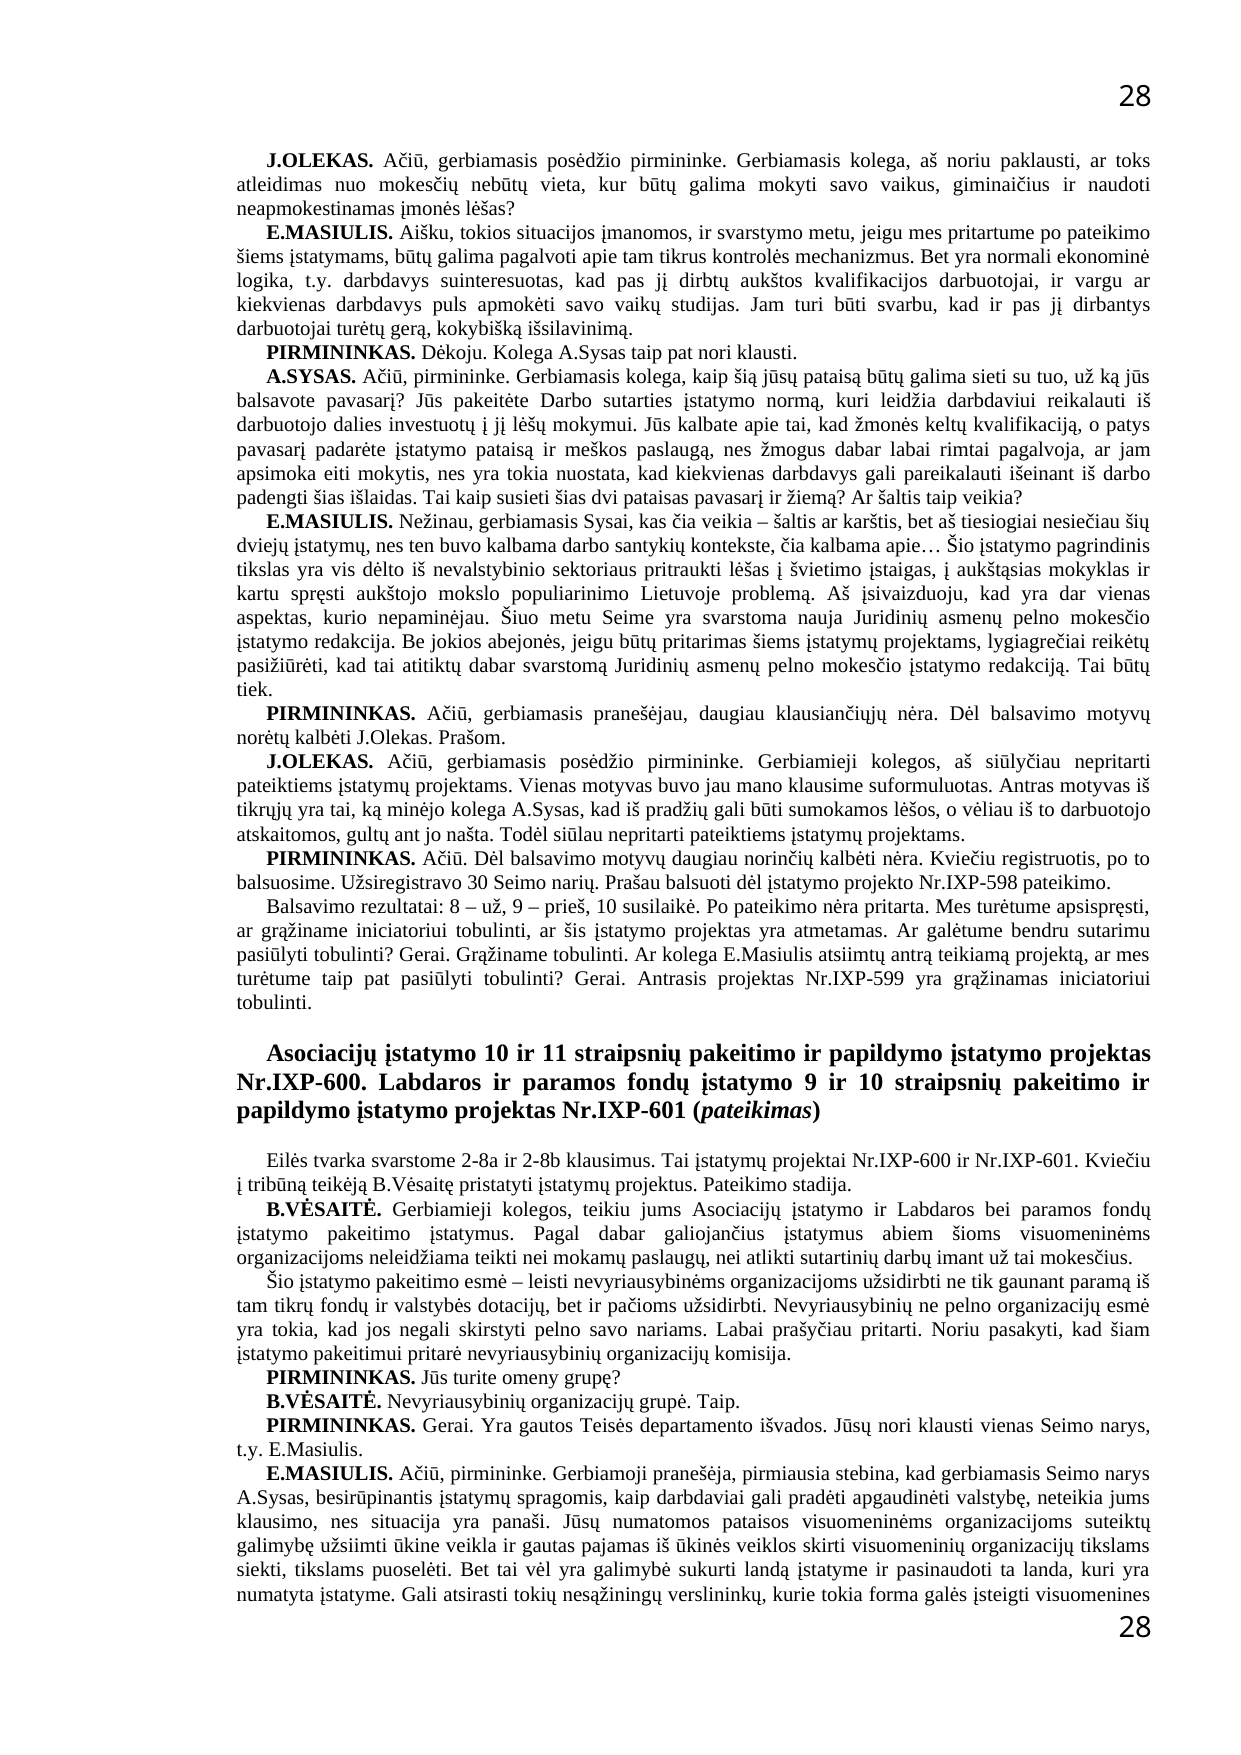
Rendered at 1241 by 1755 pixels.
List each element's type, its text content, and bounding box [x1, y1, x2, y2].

text Balsavimo rezultatai: 8 – už, 9 – prieš, 10 susilaikė. Po pateikimo nėra pritarta. Mes turėtume apsispręsti, ar grąžiname iniciatoriui tobulinti, ar šis įstatymo projektas yra atmetamas. Ar galėtume bendru sutarimu pasiūlyti tobulinti? Gerai. Grąžiname tobulinti. Ar kolega E.Masiulis atsiimtų antrą teikiamą projektą, ar mes turėtume taip pat pasiūlyti tobulinti? Gerai. Antrasis projektas Nr.IXP-599 yra grąžinamas iniciatoriui tobulinti. [236, 894, 1152, 1014]
text E.MASIULIS. Ačiū, pirmininke. Gerbiamoji pranešėja, pirmiausia stebina, kad gerbiamasis Seimo narys A.Sysas, besirūpinantis įstatymų spragomis, kaip darbdaviai gali pradėti apgaudinėti valstybę, neteikia jums klausimo, nes situacija yra panaši. Jūsų numatomos pataisos visuomeninėms organizacijoms suteiktų galimybę užsiimti ūkine veikla ir gautas pajamas iš ūkinės veiklos skirti visuomeninių organizacijų tikslams siekti, tikslams puoselėti. Bet tai vėl yra galimybė sukurti landą įstatyme ir pasinaudoti ta landa, kuri yra numatyta įstatyme. Gali atsirasti tokių nesąžiningų verslininkų, kurie tokia forma galės įsteigti visuomenines [236, 1461, 1152, 1606]
text B.VĖSAITĖ. Gerbiamieji kolegos, teikiu jums Asociacijų įstatymo ir Labdaros bei paramos fondų įstatymo pakeitimo įstatymus. Pagal dabar galiojančius įstatymus abiem šioms visuomeninėms organizacijoms neleidžiama teikti nei mokamų paslaugų, nei atlikti sutartinių darbų imant už tai mokesčius. [236, 1196, 1152, 1269]
text PIRMININKAS. Dėkoju. Kolega A.Sysas taip pat nori klausti. [236, 340, 1152, 364]
text PIRMININKAS. Gerai. Yra gautos Teisės departamento išvados. Jūsų nori klausti vienas Seimo narys, t.y. E.Masiulis. [236, 1413, 1152, 1461]
text J.OLEKAS. Ačiū, gerbiamasis posėdžio pirmininke. Gerbiamasis kolega, aš noriu paklausti, ar toks atleidimas nuo mokesčių nebūtų vieta, kur būtų galima mokyti savo vaikus, giminaičius ir naudoti neapmokestinamas įmonės lėšas? [236, 148, 1152, 220]
text PIRMININKAS. Ačiū. Dėl balsavimo motyvų daugiau norinčių kalbėti nėra. Kviečiu registruotis, po to balsuosime. Užsiregistravo 30 Seimo narių. Prašau balsuoti dėl įstatymo projekto Nr.IXP-598 pateikimo. [236, 846, 1152, 894]
text J.OLEKAS. Ačiū, gerbiamasis posėdžio pirmininke. Gerbiamieji kolegos, aš siūlyčiau nepritarti pateiktiems įstatymų projektams. Vienas motyvas buvo jau mano klausime suformuluotas. Antras motyvas iš tikrųjų yra tai, ką minėjo kolega A.Sysas, kad iš pradžių gali būti sumokamos lėšos, o vėliau iš to darbuotojo atskaitomos, gultų ant jo našta. Todėl siūlau nepritarti pateiktiems įstatymų projektams. [236, 749, 1152, 846]
text E.MASIULIS. Aišku, tokios situacijos įmanomos, ir svarstymo metu, jeigu mes pritartume po pateikimo šiems įstatymams, būtų galima pagalvoti apie tam tikrus kontrolės mechanizmus. Bet yra normali ekonominė logika, t.y. darbdavys suinteresuotas, kad pas jį dirbtų aukštos kvalifikacijos darbuotojai, ir vargu ar kiekvienas darbdavys puls apmokėti savo vaikų studijas. Jam turi būti svarbu, kad ir pas jį dirbantys darbuotojai turėtų gerą, kokybišką išsilavinimą. [236, 220, 1152, 340]
text PIRMININKAS. Jūs turite omeny grupę? [236, 1365, 1152, 1389]
text B.VĖSAITĖ. Nevyriausybinių organizacijų grupė. Taip. [236, 1389, 1152, 1413]
text A.SYSAS. Ačiū, pirmininke. Gerbiamasis kolega, kaip šią jūsų pataisą būtų galima sieti su tuo, už ką jūs balsavote pavasarį? Jūs pakeitėte Darbo sutarties įstatymo normą, kuri leidžia darbdaviui reikalauti iš darbuotojo dalies investuotų į jį lėšų mokymui. Jūs kalbate apie tai, kad žmonės keltų kvalifikaciją, o patys pavasarį padarėte įstatymo pataisą ir meškos paslaugą, nes žmogus dabar labai rimtai pagalvoja, ar jam apsimoka eiti mokytis, nes yra tokia nuostata, kad kiekvienas darbdavys gali pareikalauti išeinant iš darbo padengti šias išlaidas. Tai kaip susieti šias dvi pataisas pavasarį ir žiemą? Ar šaltis taip veikia? [236, 364, 1152, 509]
text PIRMININKAS. Ačiū, gerbiamasis pranešėjau, daugiau klausiančiųjų nėra. Dėl balsavimo motyvų norėtų kalbėti J.Olekas. Prašom. [236, 701, 1152, 749]
text E.MASIULIS. Nežinau, gerbiamasis Sysai, kas čia veikia – šaltis ar karštis, bet aš tiesiogiai nesiečiau šių dviejų įstatymų, nes ten buvo kalbama darbo santykių kontekste, čia kalbama apie… Šio įstatymo pagrindinis tikslas yra vis dėlto iš nevalstybinio sektoriaus pritraukti lėšas į švietimo įstaigas, į aukštąsias mokyklas ir kartu spręsti aukštojo mokslo populiarinimo Lietuvoje problemą. Aš įsivaizduoju, kad yra dar vienas aspektas, kurio nepaminėjau. Šiuo metu Seime yra svarstoma nauja Juridinių asmenų pelno mokesčio įstatymo redakcija. Be jokios abejonės, jeigu būtų pritarimas šiems įstatymų projektams, lygiagrečiai reikėtų pasižiūrėti, kad tai atitiktų dabar svarstomą Juridinių asmenų pelno mokesčio įstatymo redakciją. Tai būtų tiek. [236, 509, 1152, 701]
text Eilės tvarka svarstome 2-8a ir 2-8b klausimus. Tai įstatymų projektai Nr.IXP-600 ir Nr.IXP-601. Kviečiu į tribūną teikėją B.Vėsaitę pristatyti įstatymų projektus. Pateikimo stadija. [236, 1148, 1152, 1196]
text Šio įstatymo pakeitimo esmė – leisti nevyriausybinėms organizacijoms užsidirbti ne tik gaunant paramą iš tam tikrų fondų ir valstybės dotacijų, bet ir pačioms užsidirbti. Nevyriausybinių ne pelno organizacijų esmė yra tokia, kad jos negali skirstyti pelno savo nariams. Labai prašyčiau pritarti. Noriu pasakyti, kad šiam įstatymo pakeitimui pritarė nevyriausybinių organizacijų komisija. [236, 1269, 1152, 1365]
text Asociacijų įstatymo 10 ir 11 straipsnių pakeitimo ir papildymo įstatymo projektas Nr.IXP-600. Labdaros ir paramos fondų įstatymo 9 ir 10 straipsnių pakeitimo ir papildymo įstatymo projektas Nr.IXP-601 (pateikimas) [236, 1038, 1152, 1124]
